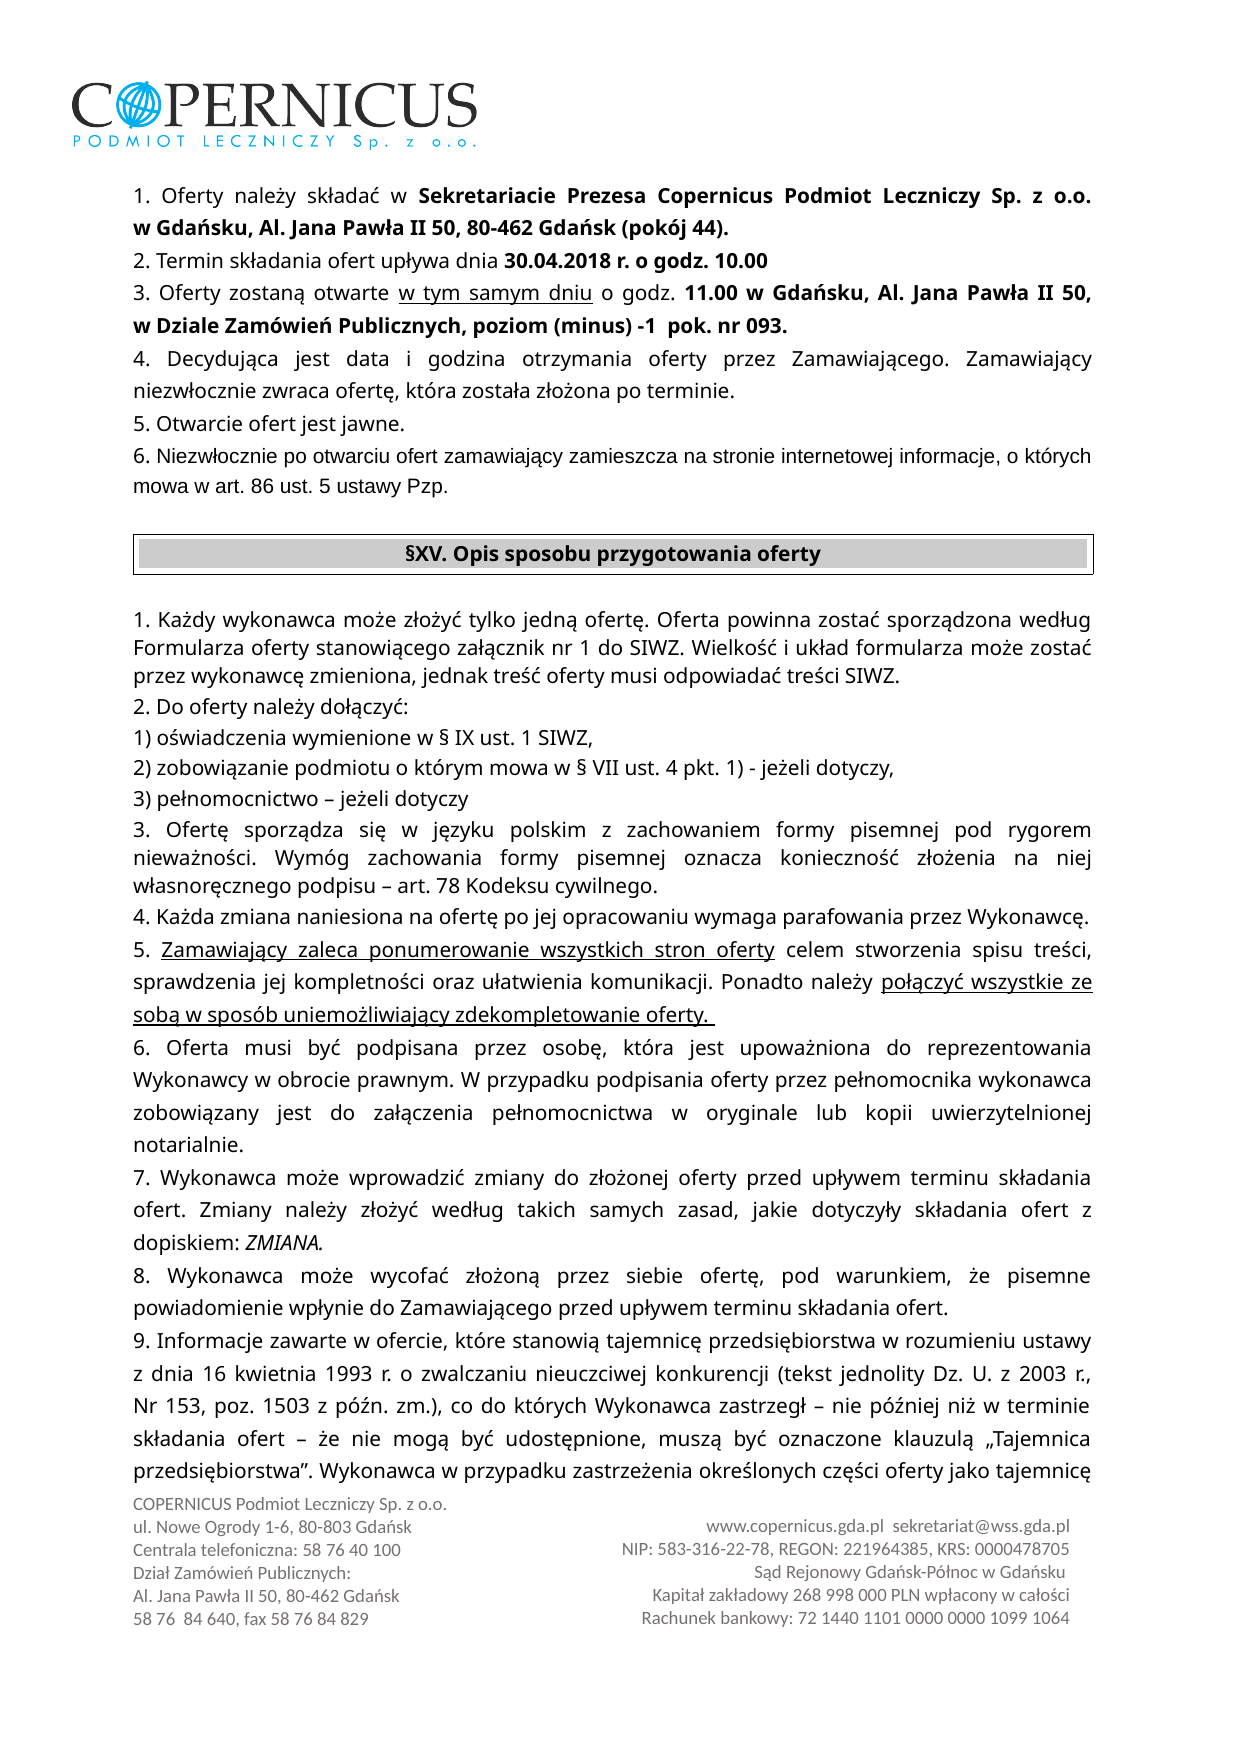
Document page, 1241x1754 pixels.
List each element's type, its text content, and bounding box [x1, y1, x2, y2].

text 4. Decydująca jest data i godzina otrzymania oferty przez Zamawiającego. Zamawiający niezwłocznie zwraca ofertę, która została złożona po terminie. [133, 344, 1093, 405]
text 1. Oferty należy składać w Sekretariacie Prezesa Copernicus Podmiot Leczniczy Sp. z o.o. w Gdańsku, Al. Jana Pawła II 50, 80-462 Gdańsk (pokój 44). [133, 181, 1093, 242]
text 4. Każda zmiana naniesiona na ofertę po jej opracowaniu wymaga parafowania przez Wykonawcę. [133, 902, 1093, 931]
table_header §XV. Opis sposobu przygotowania oferty [134, 535, 1093, 574]
text 6. Oferta musi być podpisana przez osobę, która jest upoważniona do reprezentowania Wykonawcy w obrocie prawnym. W przypadku podpisania oferty przez pełnomocnika wykonawca zobowiązany jest do załączenia pełnomocnictwa w oryginale lub kopii uwierzytelnionej notarialnie. [133, 1033, 1093, 1159]
text 1. Każdy wykonawca może złożyć tylko jedną ofertę. Oferta powinna zostać sporządzona według Formularza oferty stanowiącego załącznik nr 1 do SIWZ. Wielkość i układ formularza może zostać przez wykonawcę zmieniona, jednak treść oferty musi odpowiadać treści SIWZ. [133, 605, 1093, 690]
text 9. Informacje zawarte w ofercie, które stanowią tajemnicę przedsiębiorstwa w rozumieniu ustawy z dnia 16 kwietnia 1993 r. o zwalczaniu nieuczciwej konkurencji (tekst jednolity Dz. U. z 2003 r., Nr 153, poz. 1503 z późn. zm.), co do których Wykonawca zastrzegł – nie później niż w terminie składania ofert – że nie mogą być udostępnione, muszą być oznaczone klauzulą „Tajemnica przedsiębiorstwa”. Wykonawca w przypadku zastrzeżenia określonych części oferty jako tajemnicę [133, 1326, 1093, 1485]
text 2. Termin składania ofert upływa dnia 30.04.2018 r. o godz. 10.00 [133, 246, 1093, 274]
text 3. Oferty zostaną otwarte w tym samym dniu o godz. 11.00 w Gdańsku, Al. Jana Pawła II 50, w Dziale Zamówień Publicznych, poziom (minus) -1 pok. nr 093. [133, 278, 1093, 339]
text 3) pełnomocnictwo – jeżeli dotyczy [133, 784, 1093, 812]
text 6. Niezwłocznie po otwarciu ofert zamawiający zamieszcza na stronie internetowej informacje, o których mowa w art. 86 ust. 5 ustawy Pzp. [133, 442, 1093, 497]
picture [60, 76, 487, 153]
text 3. Ofertę sporządza się w języku polskim z zachowaniem formy pisemnej pod rygorem nieważności. Wymóg zachowania formy pisemnej oznacza konieczność złożenia na niej własnoręcznego podpisu – art. 78 Kodeksu cywilnego. [133, 815, 1093, 900]
text 8. Wykonawca może wycofać złożoną przez siebie ofertę, pod warunkiem, że pisemne powiadomienie wpłynie do Zamawiającego przed upływem terminu składania ofert. [133, 1261, 1093, 1322]
text 2. Do oferty należy dołączyć: [133, 692, 1093, 721]
text 5. Otwarcie ofert jest jawne. [133, 409, 1093, 437]
text 1) oświadczenia wymienione w § IX ust. 1 SIWZ, [133, 723, 1093, 751]
text 2) zobowiązanie podmiotu o którym mowa w § VII ust. 4 pkt. 1) - jeżeli dotyczy, [133, 753, 1093, 782]
text 7. Wykonawca może wprowadzić zmiany do złożonej oferty przed upływem terminu składania ofert. Zmiany należy złożyć według takich samych zasad, jakie dotyczyły składania ofert z dopiskiem: ZMIANA. [133, 1163, 1093, 1257]
text 5. Zamawiający zaleca ponumerowanie wszystkich stron oferty celem stworzenia spisu treści, sprawdzenia jej kompletności oraz ułatwienia komunikacji. Ponadto należy połączyć wszystkie ze sobą w sposób uniemożliwiający zdekompletowanie oferty. [133, 935, 1093, 1028]
